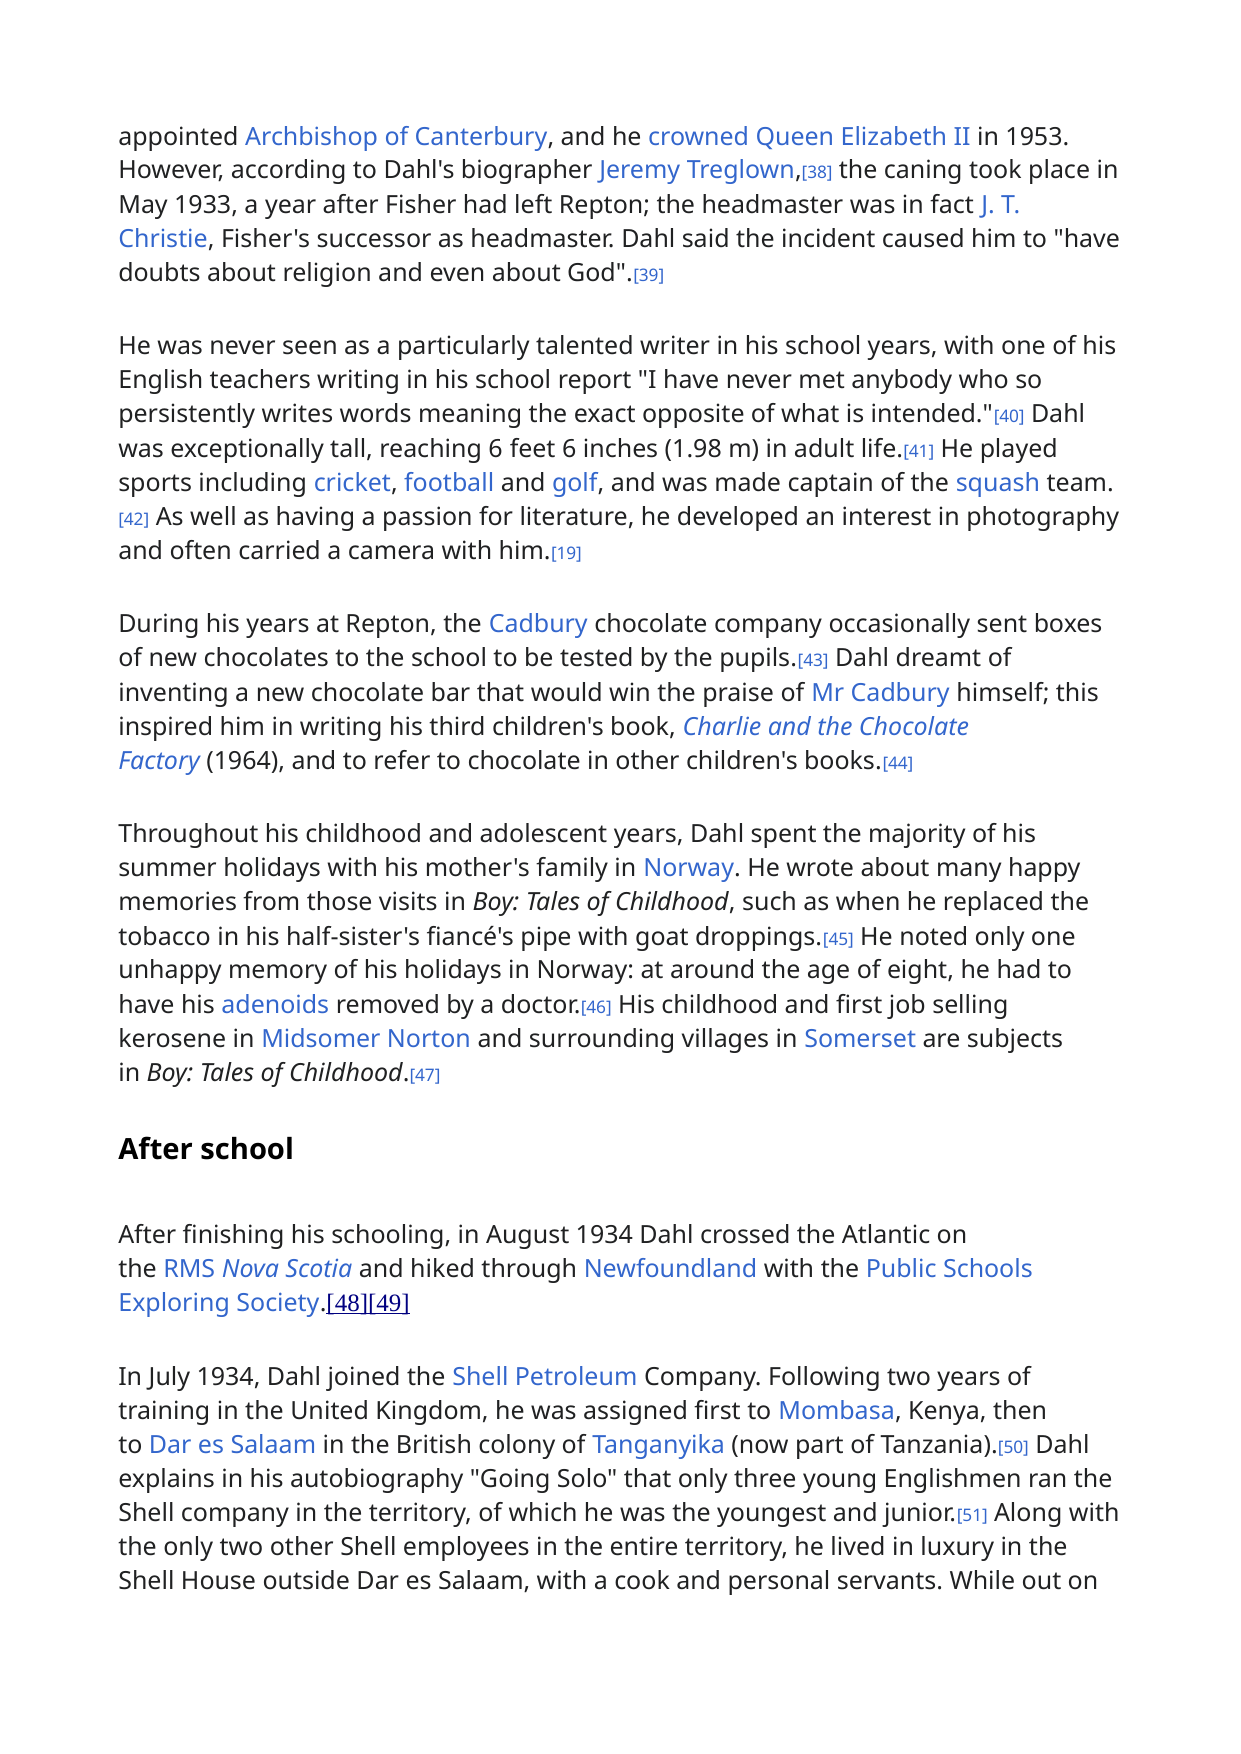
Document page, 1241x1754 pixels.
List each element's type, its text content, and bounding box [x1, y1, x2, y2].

text Throughout his childhood and adolescent years, Dahl spent the majority of his summer holidays with his mother's family in Norway. He wrote about many happy memories from those visits in Boy: Tales of Childhood, such as when he replaced the tobacco in his half-sister's fiancé's pipe with goat droppings.[45] He noted only one unhappy memory of his holidays in Norway: at around the age of eight, he had to have his adenoids removed by a doctor.[46] His childhood and first job selling kerosene in Midsomer Norton and surrounding villages in Somerset are subjects in Boy: Tales of Childhood.[47] [118, 816, 1122, 1088]
text During his years at Repton, the Cadbury chocolate company occasionally sent boxes of new chocolates to the school to be tested by the pupils.[43] Dahl dreamt of inventing a new chocolate bar that would win the praise of Mr Cadbury himself; this inspired him in writing his third children's book, Charlie and the Chocolate Factory (1964), and to refer to chocolate in other children's books.[44] [118, 606, 1122, 776]
text appointed Archbishop of Canterbury, and he crowned Queen Elizabeth II in 1953. However, according to Dahl's biographer Jeremy Treglown,[38] the caning took place in May 1933, a year after Fisher had left Repton; the headmaster was in fact J. T. Christie, Fisher's successor as headmaster. Dahl said the incident caused him to "have doubts about religion and even about God".[39] [118, 118, 1122, 288]
subtitle After school [118, 1128, 1122, 1168]
text After finishing his schooling, in August 1934 Dahl crossed the Atlantic on the RMS Nova Scotia and hiked through Newfoundland with the Public Schools Exploring Society.[48][49] [118, 1216, 1122, 1319]
text In July 1934, Dahl joined the Shell Petroleum Company. Following two years of training in the United Kingdom, he was assigned first to Mombasa, Kenya, then to Dar es Salaam in the British colony of Tanganyika (now part of Tanzania).[50] Dahl explains in his autobiography "Going Solo" that only three young Englishmen ran the Shell company in the territory, of which he was the youngest and junior.[51] Along with the only two other Shell employees in the entire territory, he lived in luxury in the Shell House outside Dar es Salaam, with a cook and personal servants. While out on [118, 1358, 1122, 1597]
text He was never seen as a particularly talented writer in his school years, with one of his English teachers writing in his school report "I have never met anybody who so persistently writes words meaning the exact opposite of what is intended."[40] Dahl was exceptionally tall, reaching 6 feet 6 inches (1.98 m) in adult life.[41] He played sports including cricket, football and golf, and was made captain of the squash team.[42] As well as having a passion for literature, he developed an interest in photography and often carried a camera with him.[19] [118, 328, 1122, 566]
